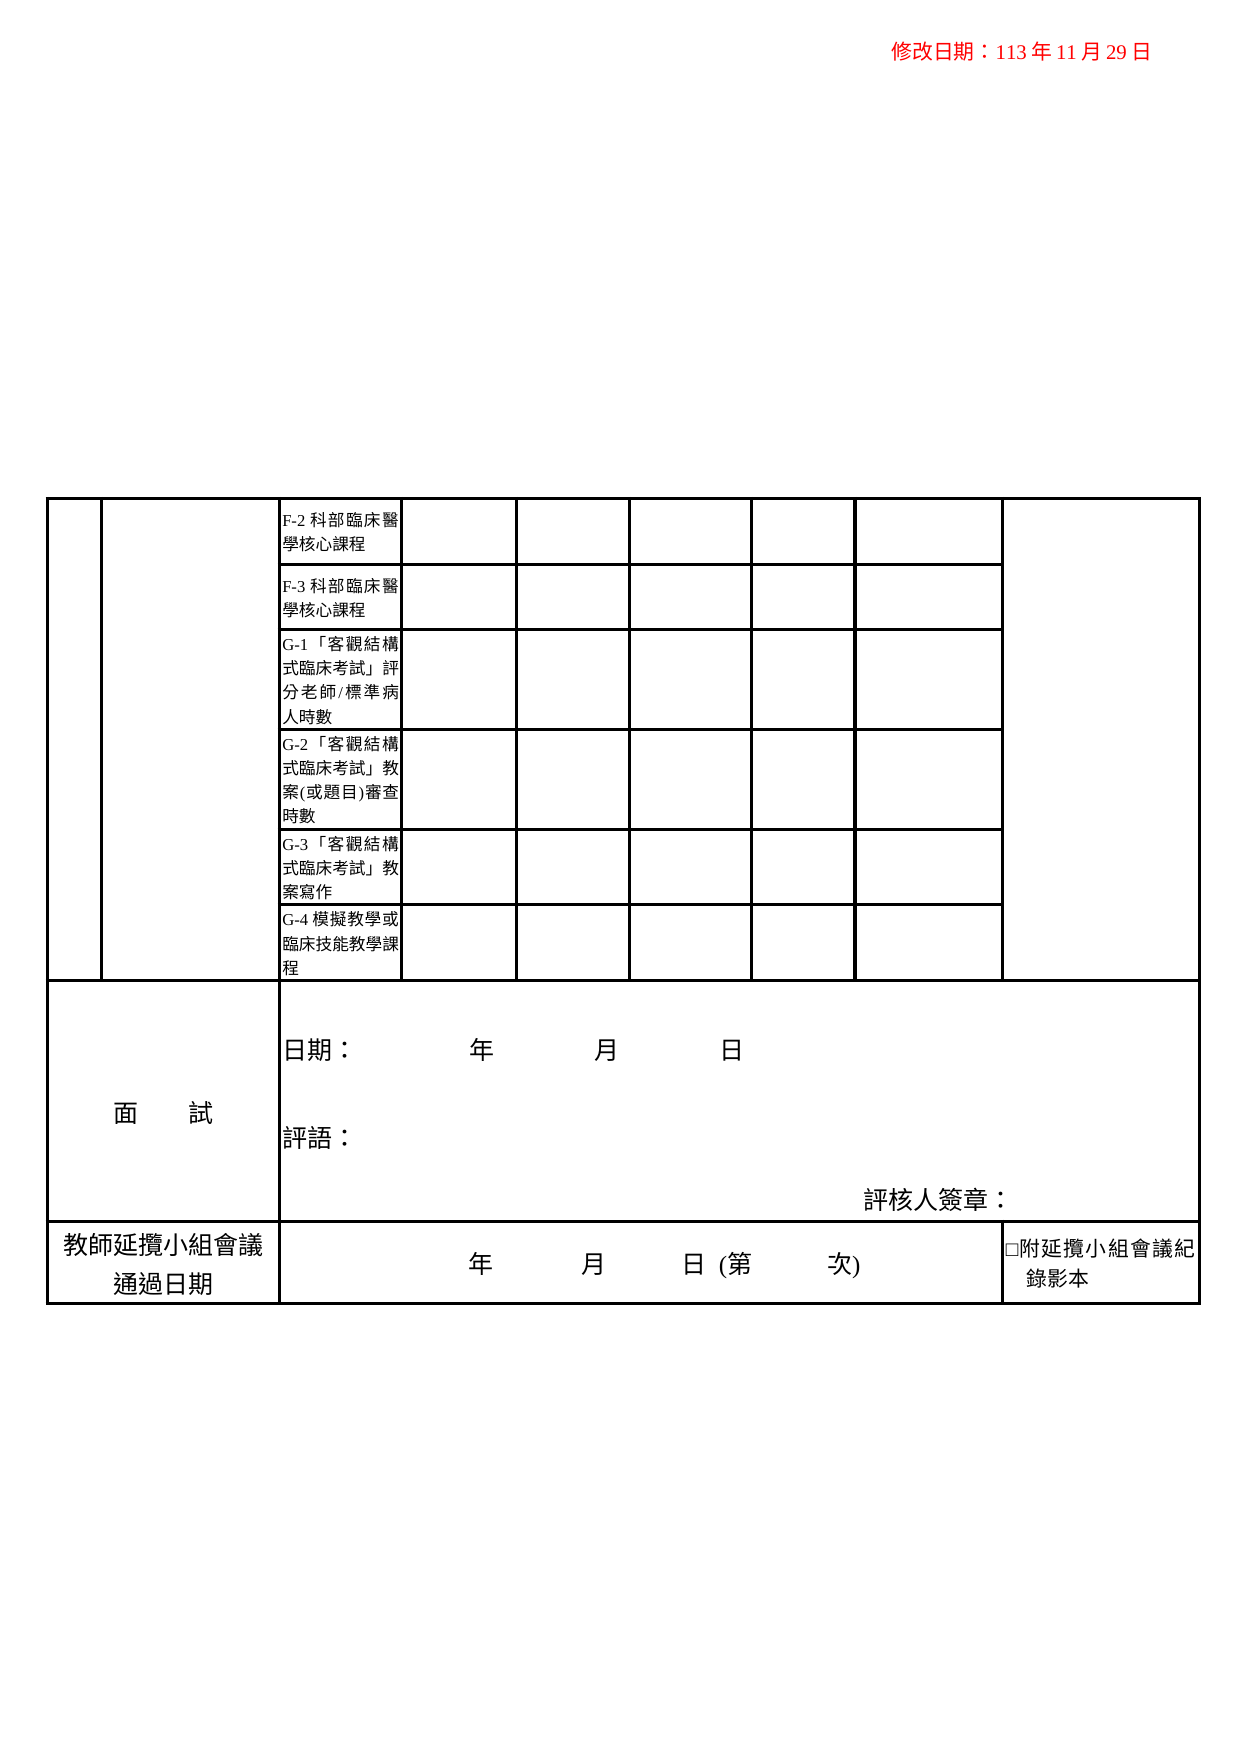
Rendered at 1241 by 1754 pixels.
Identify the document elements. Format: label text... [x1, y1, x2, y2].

table_cell G-2「客觀結構式臨床考試」教案(或題目)審查時數 [281, 731, 400, 828]
table_cell [1004, 500, 1198, 979]
table_cell [103, 500, 278, 979]
table_cell [857, 731, 1001, 828]
table_cell [518, 500, 628, 562]
table_cell [49, 500, 100, 979]
table_cell [753, 831, 853, 903]
table_cell [631, 500, 750, 562]
table_cell [518, 831, 628, 903]
table_cell [403, 731, 515, 828]
table_cell [403, 631, 515, 728]
table_cell [518, 906, 628, 979]
table_cell F-3科部臨床醫學核心課程 [281, 566, 400, 628]
table_cell 面 試 [49, 982, 278, 1219]
table_cell [753, 731, 853, 828]
table_cell F-2科部臨床醫學核心課程 [281, 500, 400, 562]
table_cell [631, 566, 750, 628]
table_cell [403, 500, 515, 562]
table_cell [857, 500, 1001, 562]
table_cell [403, 906, 515, 979]
table_cell [631, 831, 750, 903]
table_cell 教師延攬小組會議 通過日期 [49, 1223, 278, 1302]
table_cell [753, 906, 853, 979]
table_cell [857, 631, 1001, 728]
table_cell [753, 631, 853, 728]
table_cell □附延攬小組會議紀錄影本 [1004, 1223, 1198, 1302]
table_cell G-4模擬教學或臨床技能教學課程 [281, 906, 400, 979]
table_cell [753, 566, 853, 628]
table_cell [403, 566, 515, 628]
table_cell [857, 566, 1001, 628]
table_cell [857, 906, 1001, 979]
table_cell [857, 831, 1001, 903]
table_cell [518, 631, 628, 728]
table_cell [518, 731, 628, 828]
table_cell [631, 906, 750, 979]
table_cell 年 月 日 (第 次) [281, 1223, 1001, 1302]
table_cell [403, 831, 515, 903]
table_cell [518, 566, 628, 628]
table_cell G-3「客觀結構式臨床考試」教案寫作 [281, 831, 400, 903]
table_cell [631, 631, 750, 728]
table_cell 日期： 年 月 日 評語： 評核人簽章： [281, 982, 1198, 1219]
table_cell [753, 500, 853, 562]
table_cell G-1「客觀結構式臨床考試」評分老師/標準病人時數 [281, 631, 400, 728]
table_cell [631, 731, 750, 828]
